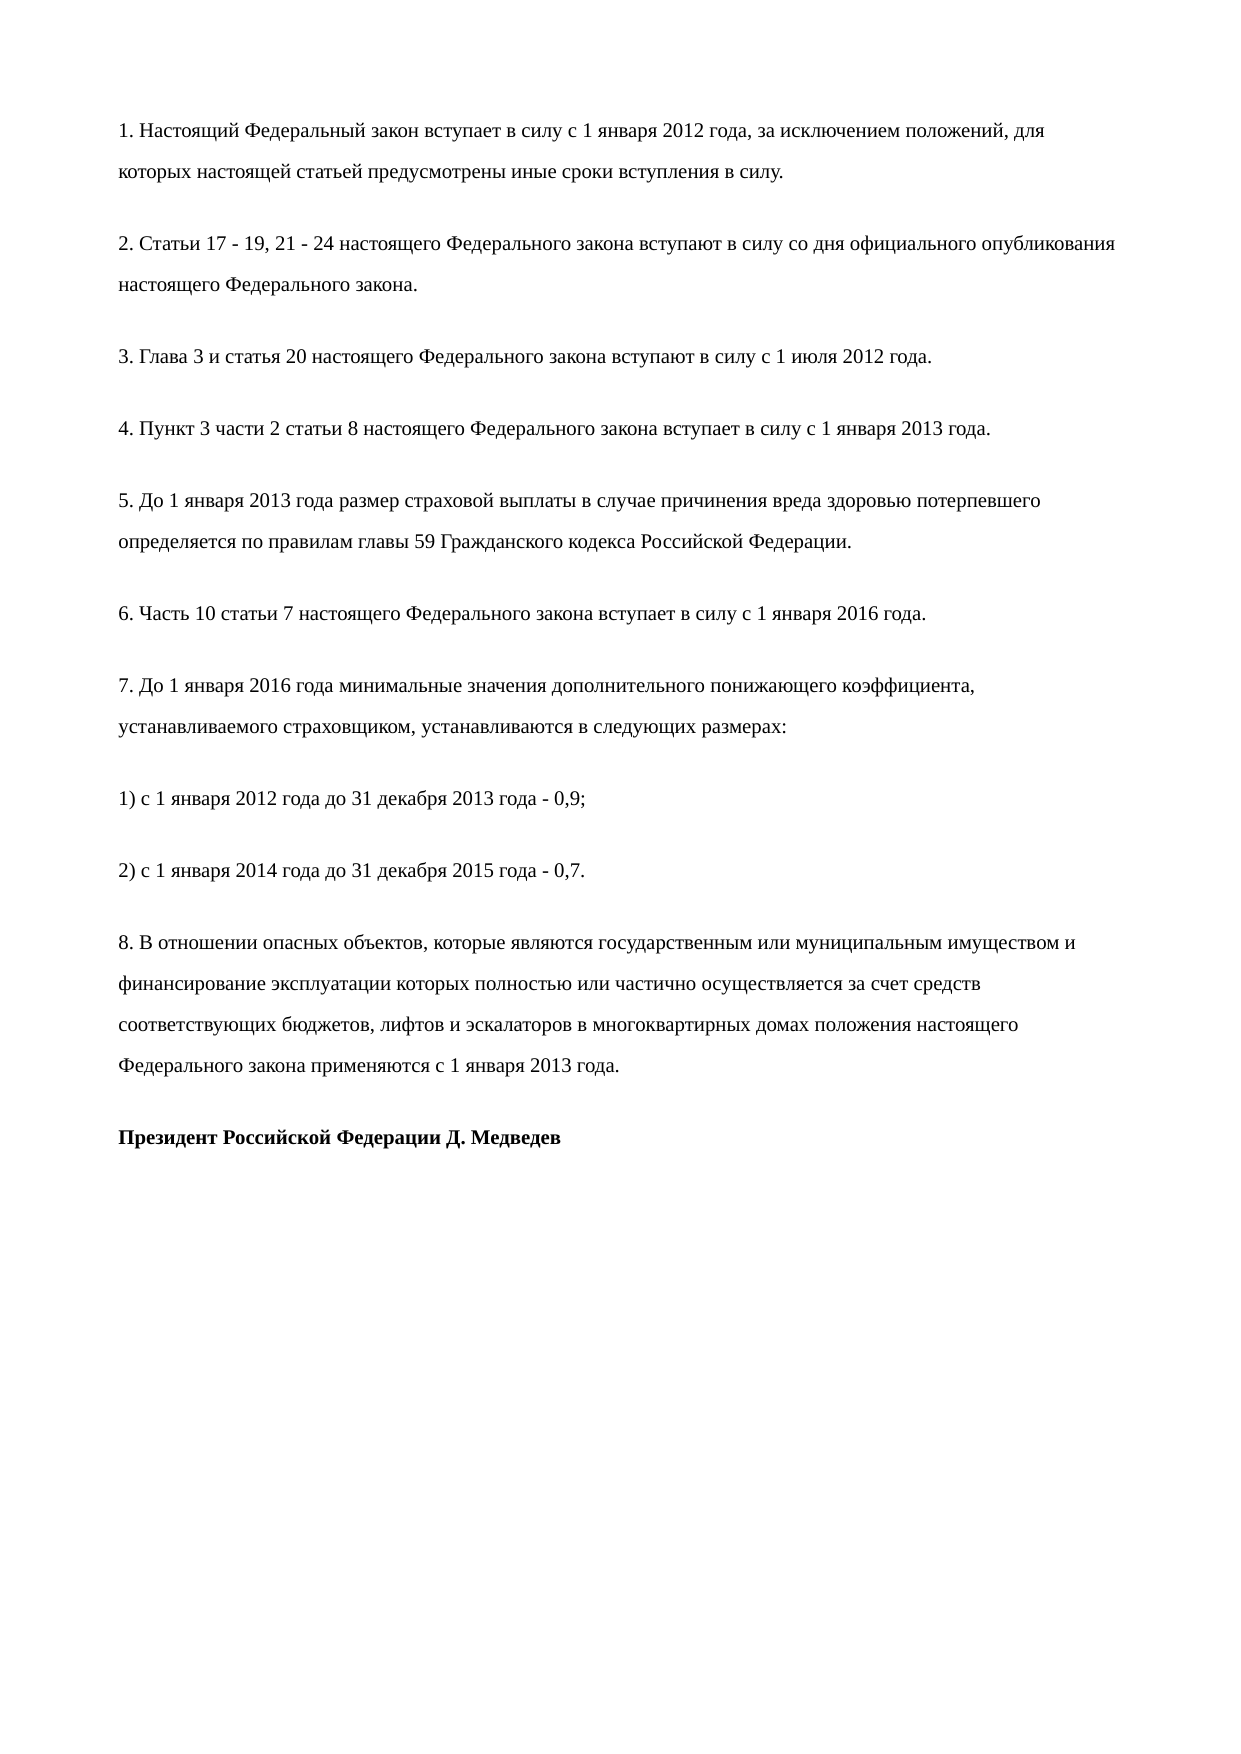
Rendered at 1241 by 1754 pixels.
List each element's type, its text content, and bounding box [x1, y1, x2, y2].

text 1. Настоящий Федеральный закон вступает в силу с 1 января 2012 года, за исключением положений, для которых настоящей статьей предусмотрены иные сроки вступления в силу. [118, 118, 1122, 183]
text 4. Пункт 3 части 2 статьи 8 настоящего Федерального закона вступает в силу с 1 января 2013 года. [118, 416, 1122, 440]
text 5. До 1 января 2013 года размер страховой выплаты в случае причинения вреда здоровью потерпевшего определяется по правилам главы 59 Гражданского кодекса Российской Федерации. [118, 488, 1122, 553]
text 7. До 1 января 2016 года минимальные значения дополнительного понижающего коэффициента, устанавливаемого страховщиком, устанавливаются в следующих размерах: [118, 673, 1122, 738]
text 1) с 1 января 2012 года до 31 декабря 2013 года - 0,9; [118, 786, 1122, 810]
text 8. В отношении опасных объектов, которые являются государственным или муниципальным имуществом и финансирование эксплуатации которых полностью или частично осуществляется за счет средств соответствующих бюджетов, лифтов и эскалаторов в многоквартирных домах положения настоящего Федерального закона применяются с 1 января 2013 года. [118, 930, 1122, 1077]
text 3. Глава 3 и статья 20 настоящего Федерального закона вступают в силу с 1 июля 2012 года. [118, 344, 1122, 368]
text Президент Российской Федерации Д. Медведев [118, 1125, 1122, 1149]
text 2) с 1 января 2014 года до 31 декабря 2015 года - 0,7. [118, 858, 1122, 882]
text 2. Статьи 17 - 19, 21 - 24 настоящего Федерального закона вступают в силу со дня официального опубликования настоящего Федерального закона. [118, 231, 1122, 296]
text 6. Часть 10 статьи 7 настоящего Федерального закона вступает в силу с 1 января 2016 года. [118, 601, 1122, 625]
